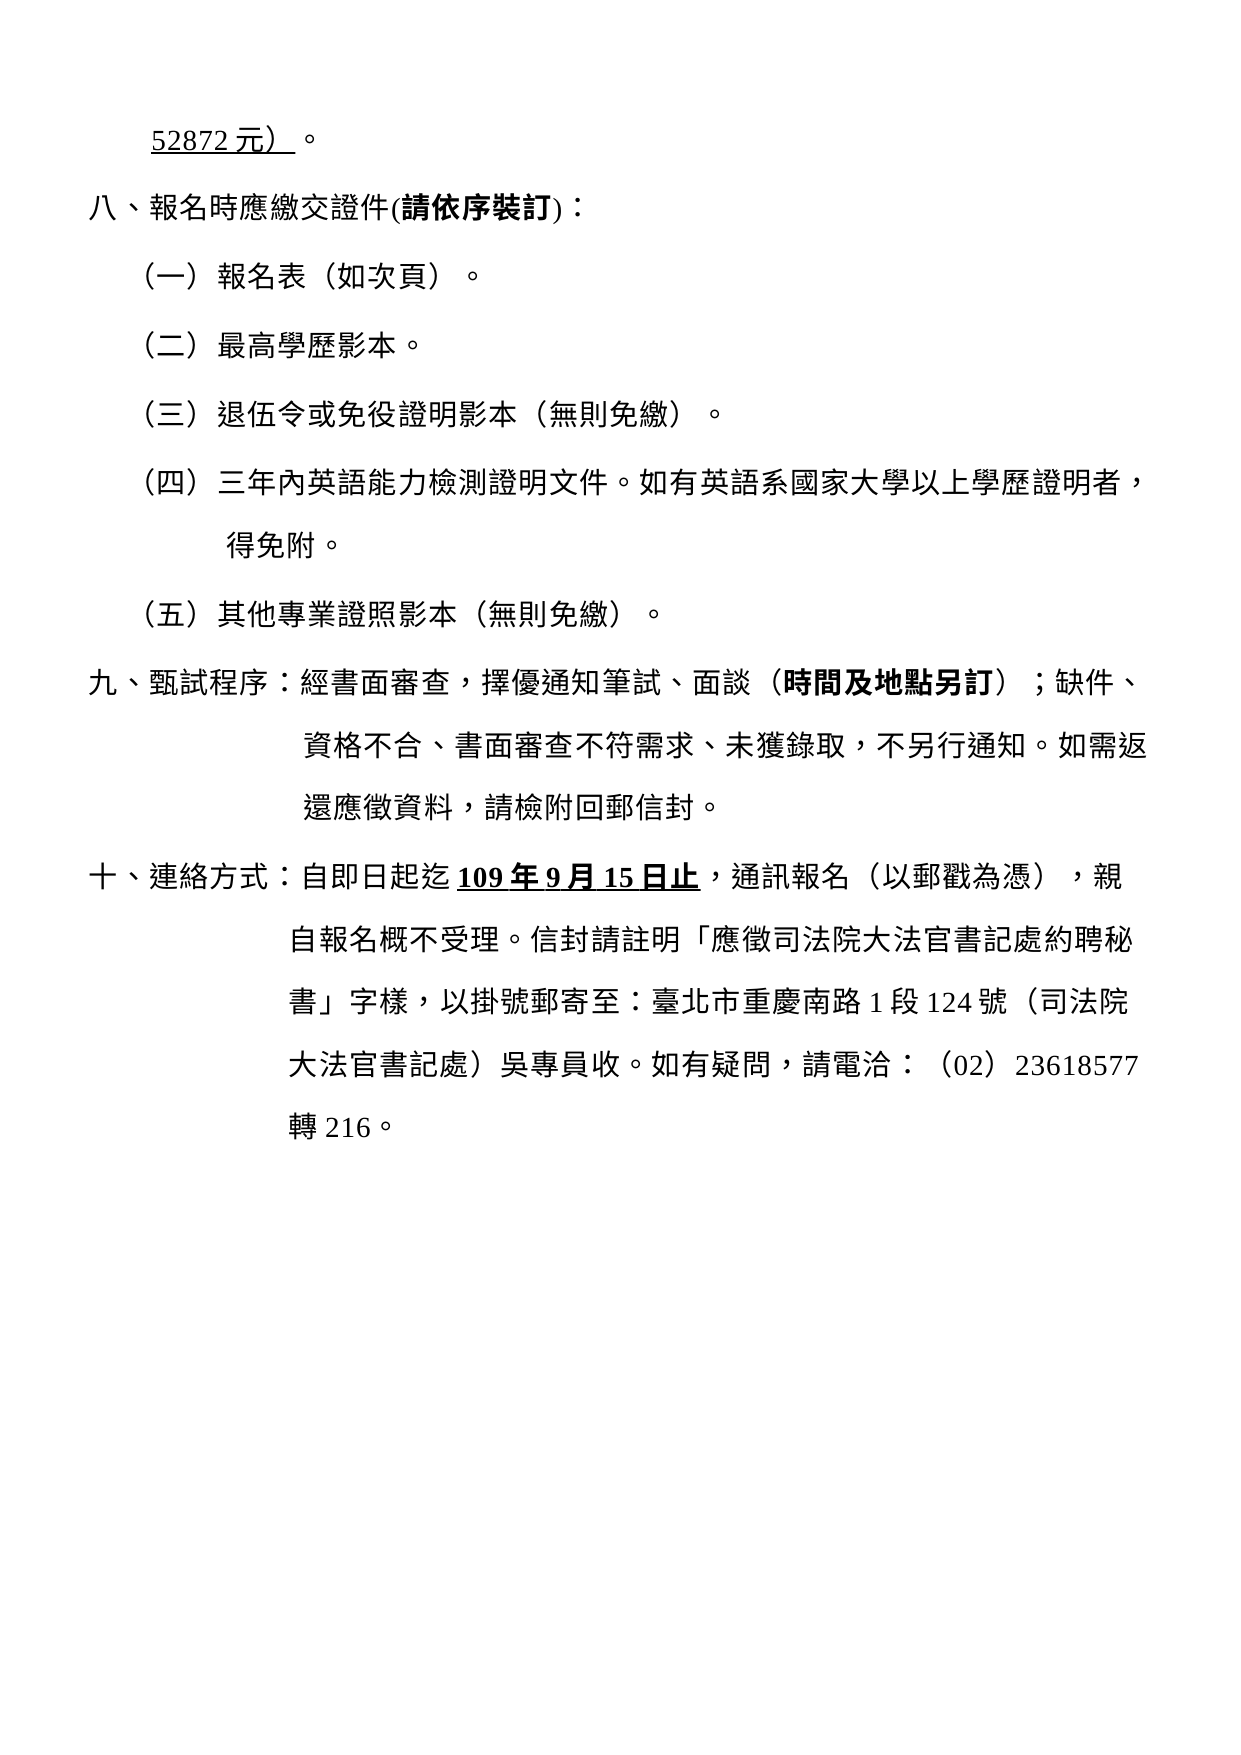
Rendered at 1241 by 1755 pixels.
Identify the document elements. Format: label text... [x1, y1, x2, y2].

text （二）最高學歷影本。 [126, 302, 1152, 364]
text （三）退伍令或免役證明影本（無則免繳）。 [126, 371, 1152, 433]
text （五）其他專業證照影本（無則免繳）。 [126, 571, 1152, 633]
text 52872元）。 [89, 96, 1152, 158]
text （四）三年內英語能力檢測證明文件。如有英語系國家大學以上學歷證明者，得免附。 [126, 439, 1152, 564]
text 十、連絡方式：自即日起迄109年9月15日止，通訊報名（以郵戳為憑），親自報名概不受理。信封請註明「應徵司法院大法官書記處約聘秘書」字樣，以掛號郵寄至：臺北市重慶南路1段124號（司法院大法官書記處）吳專員收。如有疑問，請電洽：（02）23618577轉216。 [89, 833, 1152, 1146]
text 九、甄試程序：經書面審查，擇優通知筆試、面談（時間及地點另訂）；缺件、資格不合、書面審查不符需求、未獲錄取，不另行通知。如需返還應徵資料，請檢附回郵信封。 [89, 639, 1152, 827]
text （一）報名表（如次頁）。 [126, 233, 1152, 296]
text 八、報名時應繳交證件(請依序裝訂)： [89, 164, 1152, 227]
